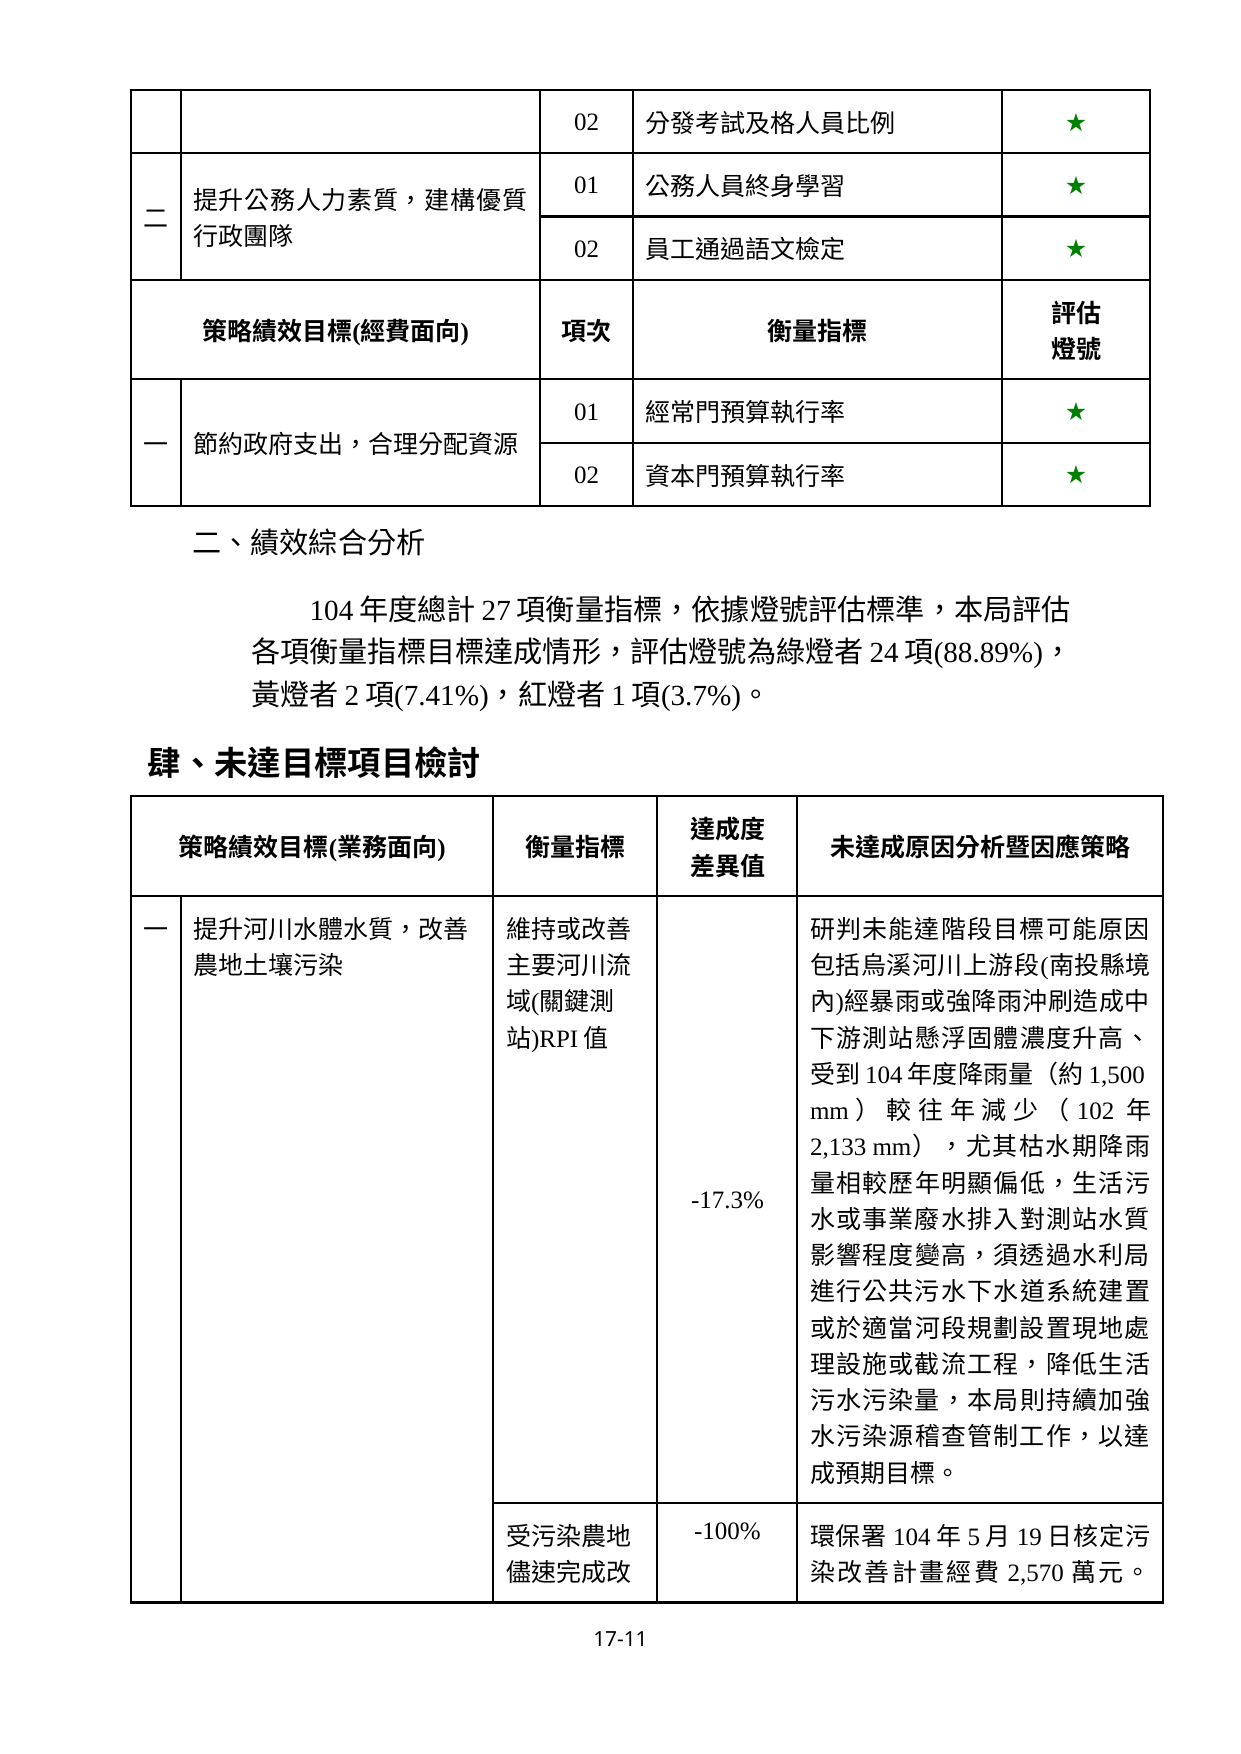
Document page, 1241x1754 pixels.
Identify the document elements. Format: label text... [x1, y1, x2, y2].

table_cell 一 [132, 380, 180, 505]
table_cell 評估 燈號 [1003, 281, 1149, 378]
table_cell 研判未能達階段目標可能原因包括烏溪河川上游段(南投縣境內)經暴雨或強降雨沖刷造成中下游測站懸浮固體濃度升高、受到104年度降雨量（約1,500 mm）較往年減少（102年2,133 mm），尤其枯水期降雨量相較歷年明顯偏低，生活污水或事業廢水排入對測站水質影響程度變高，須透過水利局進行公共污水下水道系統建置或於適當河段規劃設置現地處理設施或截流工程，降低生活污水污染量，本局則持續加強水污染源稽查管制工作，以達成預期目標。 [798, 897, 1162, 1502]
table_cell 提升河川水體水質，改善農地土壤污染 [182, 897, 492, 1601]
table_cell 提升公務人力素質，建構優質行政團隊 [182, 154, 539, 279]
table_cell 衡量指標 [634, 281, 1001, 378]
table_cell 01 [541, 380, 632, 442]
table_cell 資本門預算執行率 [634, 444, 1001, 505]
table_cell 公務人員終身學習 [634, 154, 1001, 215]
table_cell 一 [132, 897, 180, 1601]
text 104年度總計27項衡量指標，依據燈號評估標準，本局評估各項衡量指標目標達成情形，評估燈號為綠燈者24項(88.89%)，黃燈者2項(7.41%)，紅燈者1項(3.7%)。 [251, 587, 1092, 714]
table_cell 01 [541, 154, 632, 215]
table_header 達成度 差異值 [658, 797, 796, 895]
table_cell [182, 91, 539, 152]
table_cell ★ [1003, 218, 1149, 279]
table_cell -100% [658, 1504, 796, 1601]
table_cell ★ [1003, 380, 1149, 442]
table_cell [132, 91, 180, 152]
table_cell ★ [1003, 444, 1149, 505]
table_cell 分發考試及格人員比例 [634, 91, 1001, 152]
table_cell 受污染農地儘速完成改 [494, 1504, 656, 1601]
table_cell 節約政府支出，合理分配資源 [182, 380, 539, 505]
table_cell 02 [541, 218, 632, 279]
table_cell 環保署104年5月19日核定污染改善計畫經費2,570萬元。 [798, 1504, 1162, 1601]
table_header 策略績效目標(業務面向) [132, 797, 492, 895]
table_cell 員工通過語文檢定 [634, 218, 1001, 279]
table_cell 策略績效目標(經費面向) [132, 281, 539, 378]
text 二、績效綜合分析 [148, 519, 1092, 562]
table_header 未達成原因分析暨因應策略 [798, 797, 1162, 895]
table_cell ★ [1003, 154, 1149, 215]
text 肆、未達目標項目檢討 [148, 737, 1092, 785]
table_cell ★ [1003, 91, 1149, 152]
table_cell 項次 [541, 281, 632, 378]
table_cell 經常門預算執行率 [634, 380, 1001, 442]
table_cell 02 [541, 444, 632, 505]
table_header 衡量指標 [494, 797, 656, 895]
table_cell 二 [132, 154, 180, 279]
table_cell 02 [541, 91, 632, 152]
table_cell 維持或改善主要河川流域(關鍵測站)RPI值 [494, 897, 656, 1502]
table_cell -17.3% [658, 897, 796, 1502]
